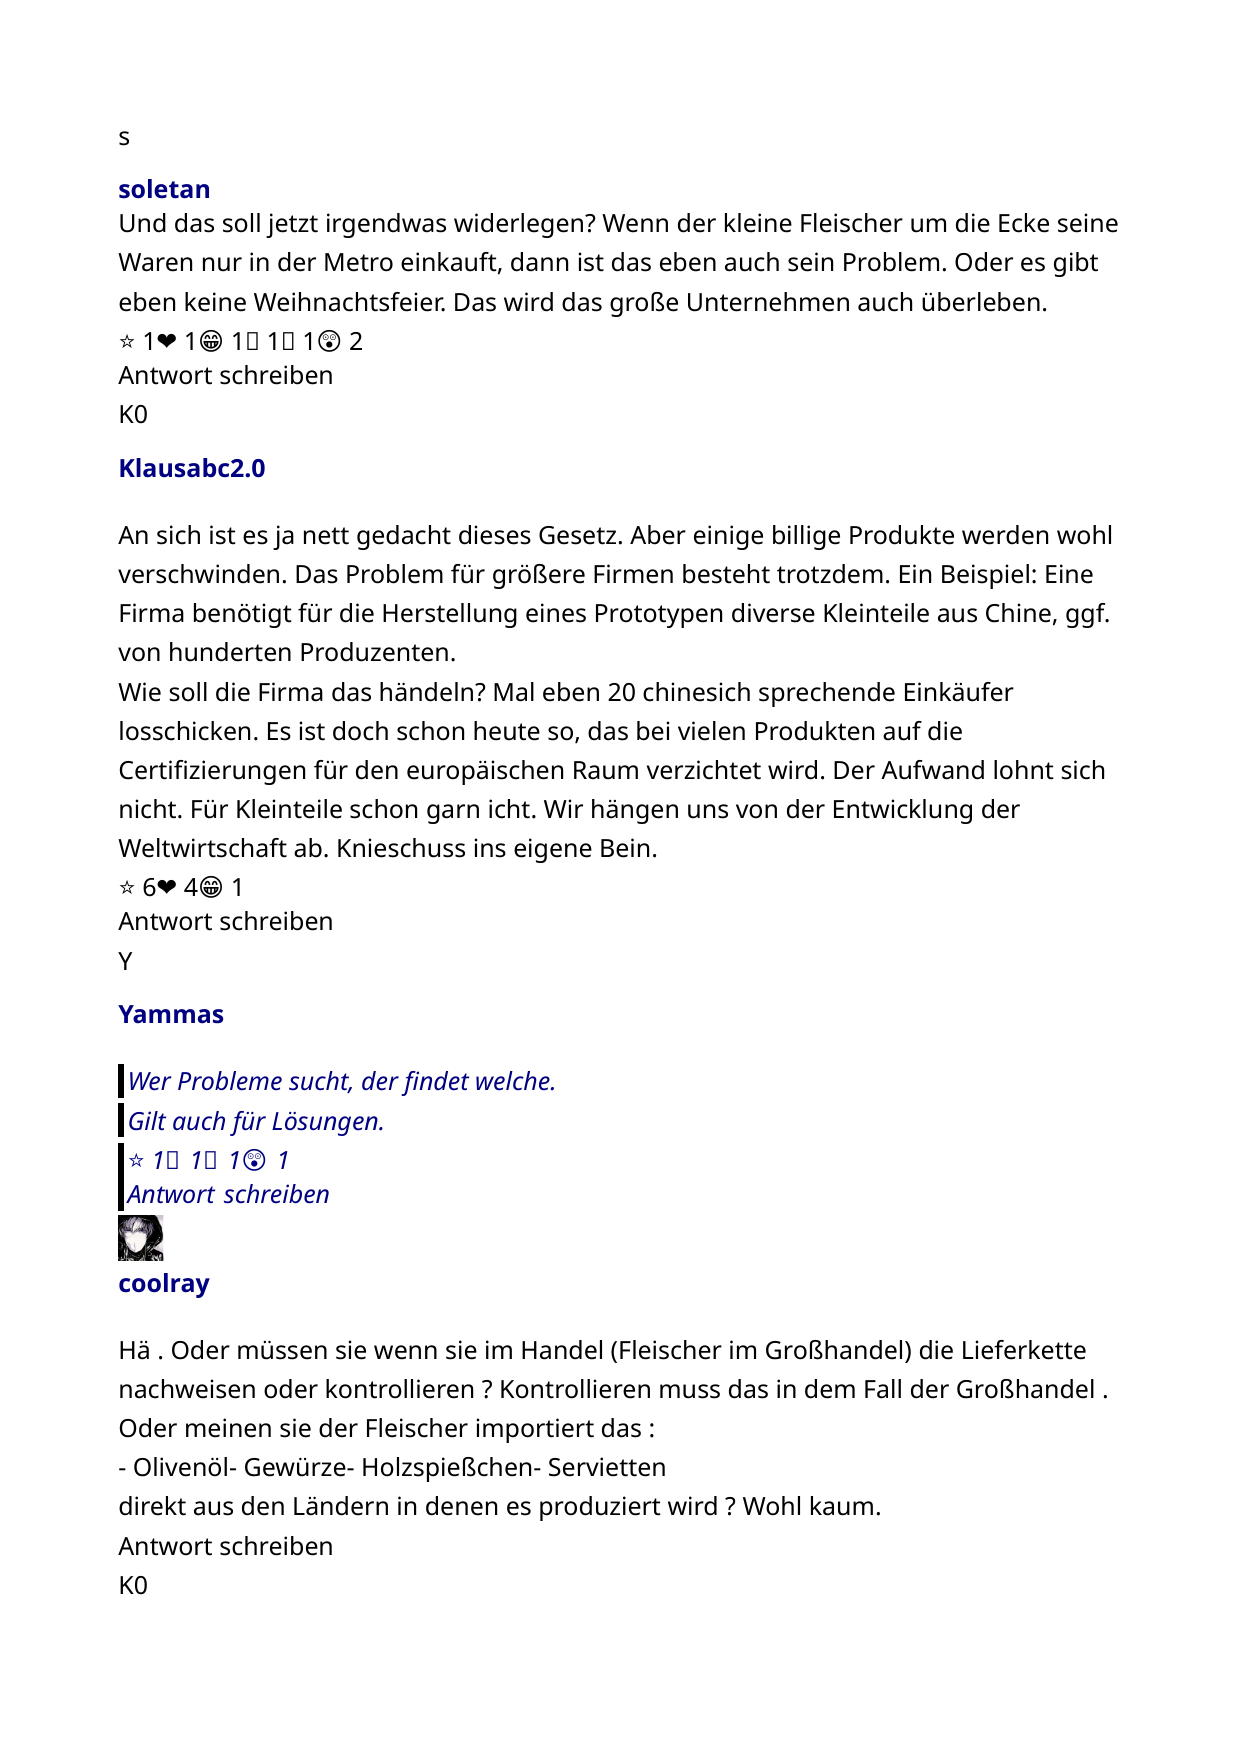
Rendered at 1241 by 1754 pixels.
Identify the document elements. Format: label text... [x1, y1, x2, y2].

text Antwort schreiben [118, 904, 1122, 938]
picture [118, 1215, 164, 1261]
text Antwort schreiben [124, 1176, 1122, 1211]
subtitle Yammas [118, 997, 1122, 1031]
subtitle soletan [118, 172, 1122, 206]
subtitle coolray [118, 1265, 1122, 1299]
subtitle Klausabc2.0 [118, 450, 1122, 484]
text Y [118, 943, 1122, 977]
text ⭐️ 1❤️ 1😁 1🙁 1🤨 1😲 2 [118, 323, 1122, 357]
text Antwort schreiben [118, 357, 1122, 392]
text An sich ist es ja nett gedacht dieses Gesetz. Aber einige billige Produkte werden wohl verschwinden. Das Problem für größere Firmen besteht trotzdem. Ein Beispiel: Eine Firma benötigt für die Herstellung eines Prototypen diverse Kleinteile aus Chine, ggf. von hunderten Produzenten. [118, 517, 1122, 669]
text direkt aus den Ländern in denen es produziert wird ? Wohl kaum. [118, 1489, 1122, 1523]
text Gilt auch für Lösungen. [124, 1103, 1122, 1137]
text K0 [118, 1567, 1122, 1601]
text K0 [118, 397, 1122, 431]
text Wie soll die Firma das händeln? Mal eben 20 chinesich sprechende Einkäufer losschicken. Es ist doch schon heute so, das bei vielen Produkten auf die Certifizierungen für den europäischen Raum verzichtet wird. Der Aufwand lohnt sich nicht. Für Kleinteile schon garn icht. Wir hängen uns von der Entwicklung der Weltwirtschaft ab. Knieschuss ins eigene Bein. [118, 674, 1122, 865]
text Und das soll jetzt irgendwas widerlegen? Wenn der kleine Fleischer um die Ecke seine Waren nur in der Metro einkauft, dann ist das eben auch sein Problem. Oder es gibt eben keine Weihnachtsfeier. Das wird das große Unternehmen auch überleben. [118, 206, 1122, 318]
text Wer Probleme sucht, der findet welche. [124, 1064, 1122, 1098]
text - Olivenöl- Gewürze- Holzspießchen- Servietten [118, 1450, 1122, 1484]
text ⭐️ 6❤️ 4😁 1 [118, 870, 1122, 904]
text Antwort schreiben [118, 1528, 1122, 1562]
text Hä . Oder müssen sie wenn sie im Handel (Fleischer im Großhandel) die Lieferkette nachweisen oder kontrollieren ? Kontrollieren muss das in dem Fall der Großhandel . Oder meinen sie der Fleischer importiert das : [118, 1332, 1122, 1445]
text ⭐️ 1🙁 1🤨 1😲 1 [118, 1142, 1122, 1176]
text s [118, 118, 1122, 152]
